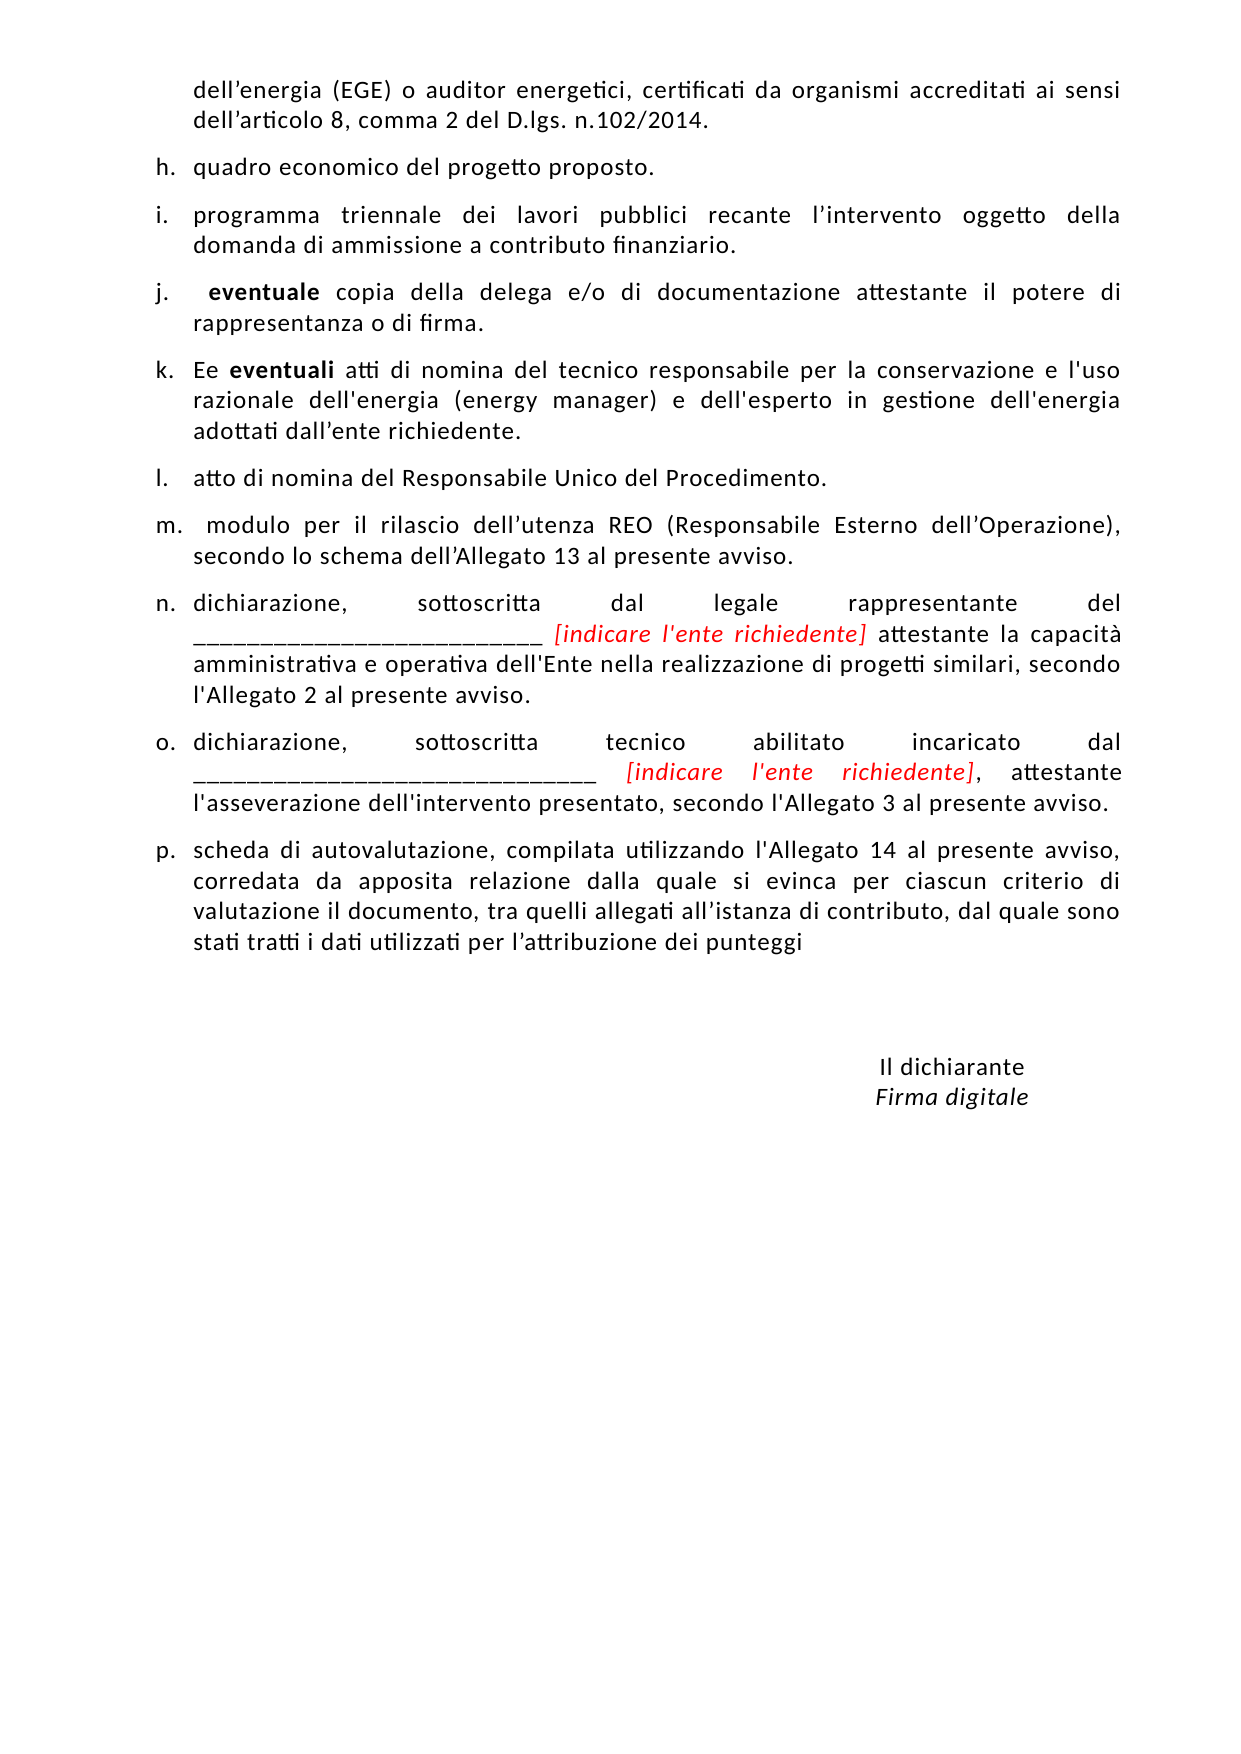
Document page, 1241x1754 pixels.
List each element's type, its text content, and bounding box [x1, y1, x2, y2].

text Firma digitale [708, 1081, 1122, 1112]
list Ee eventuali atti di nomina del tecnico responsabile per la conservazione e l'uso razionale dell'energia (energy manager) e dell'esperto in gestione dell'energia adottati dall’ente richiedente. [156, 354, 1122, 446]
list programma triennale dei lavori pubblici recante l’intervento oggetto della domanda di ammissione a contributo finanziario. [156, 199, 1122, 260]
list scheda di autovalutazione, compilata utilizzando l'Allegato 14 al presente avviso, corredata da apposita relazione dalla quale si evinca per ciascun criterio di valutazione il documento, tra quelli allegati all’istanza di contributo, dal quale sono stati tratti i dati utilizzati per l’attribuzione dei punteggi [156, 834, 1122, 956]
list quadro economico del progetto proposto. [156, 152, 1122, 182]
text Il dichiarante [708, 1051, 1122, 1081]
list modulo per il rilascio dell’utenza REO (Responsabile Esterno dell’Operazione), secondo lo schema dell’Allegato 13 al presente avviso. [156, 509, 1122, 571]
list atto di nomina del Responsabile Unico del Procedimento. [156, 462, 1122, 493]
list dichiarazione, sottoscritta dal legale rappresentante del __________________________ [indicare l'ente richiedente] attestante la capacità amministrativa e operativa dell'Ente nella realizzazione di progetti similari, secondo l'Allegato 2 al presente avviso. [156, 587, 1122, 709]
list dell’energia (EGE) o auditor energetici, certificati da organismi accreditati ai sensi dell’articolo 8, comma 2 del D.lgs. n.102/2014. [156, 74, 1122, 135]
list dichiarazione, sottoscritta tecnico abilitato incaricato dal ______________________________ [indicare l'ente richiedente], attestante l'asseverazione dell'intervento presentato, secondo l'Allegato 3 al presente avviso. [156, 726, 1122, 818]
list eventuale copia della delega e/o di documentazione attestante il potere di rappresentanza o di firma. [156, 276, 1122, 337]
